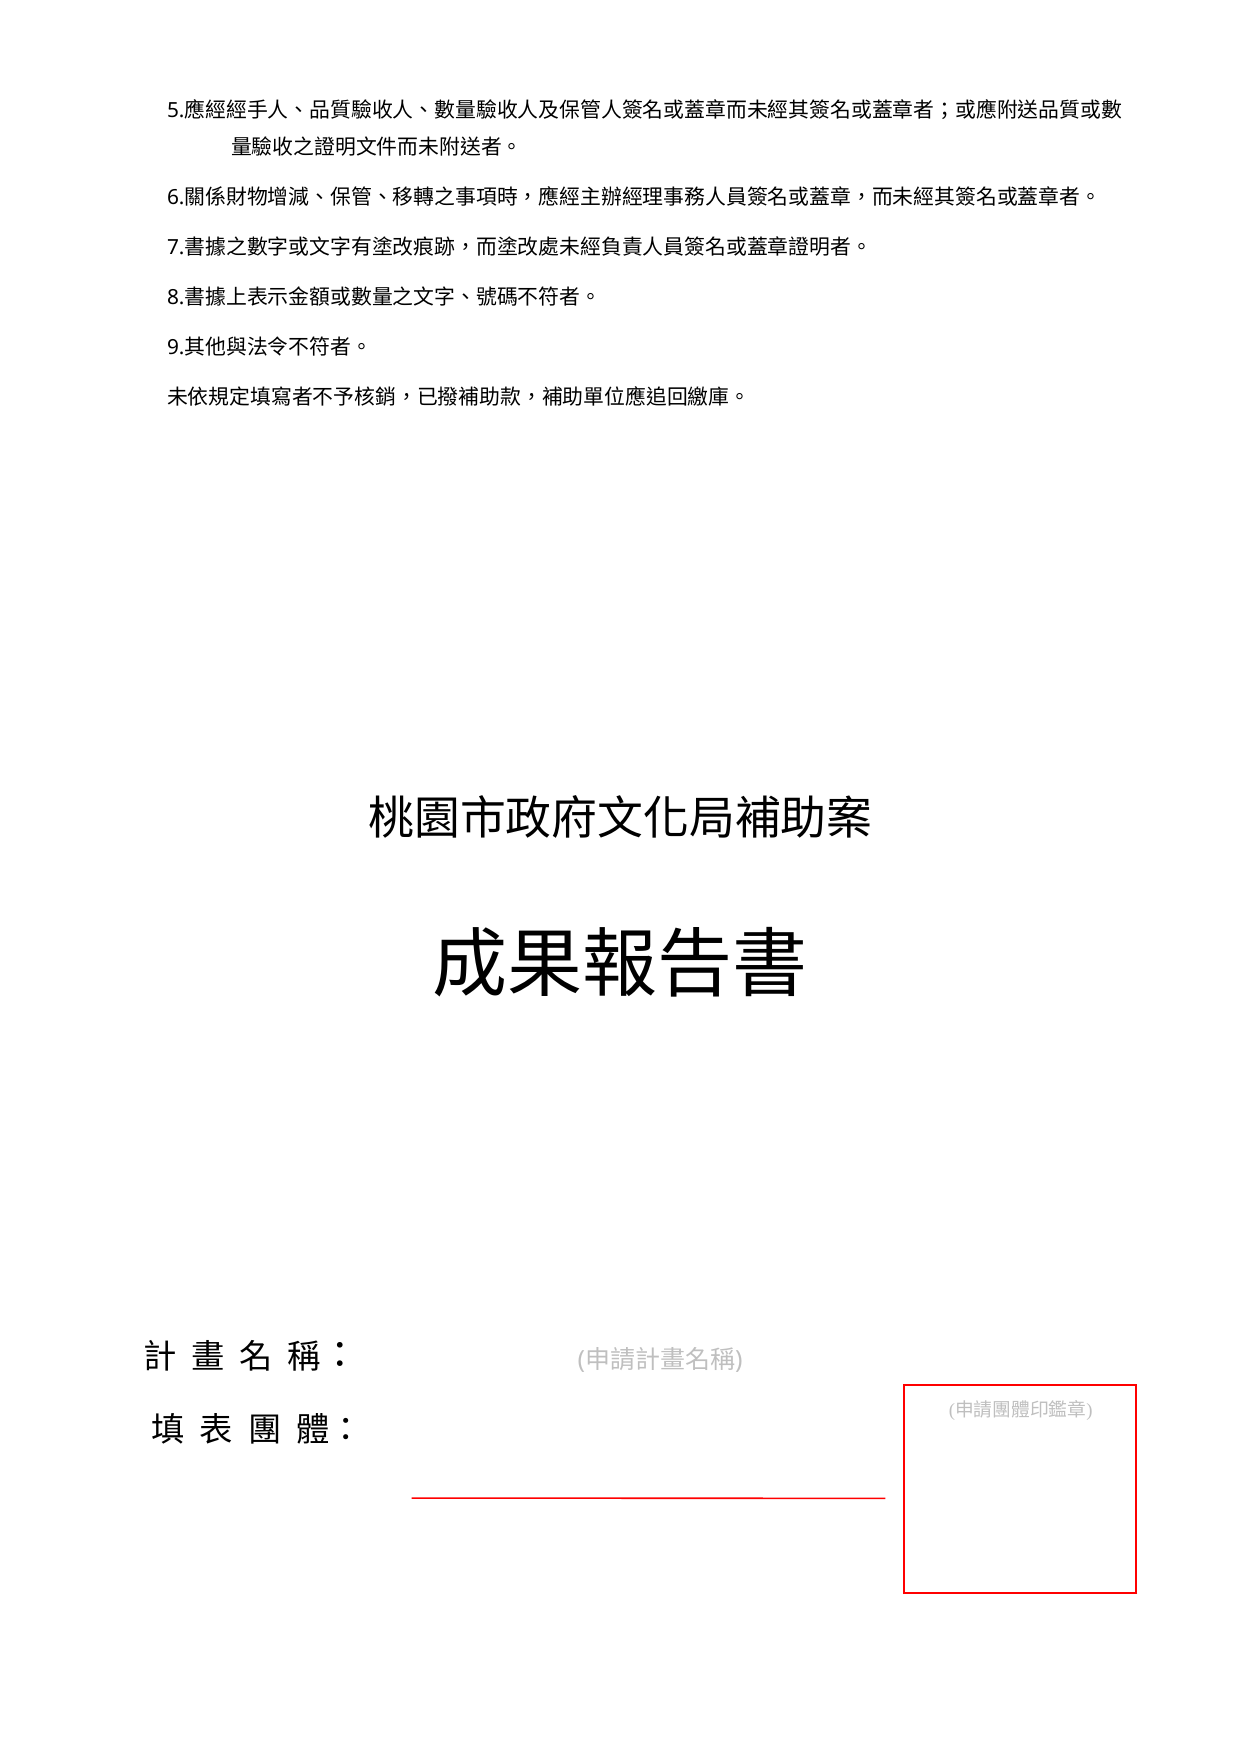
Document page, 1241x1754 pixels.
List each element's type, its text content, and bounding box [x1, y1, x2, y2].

text 桃園市政府文化局補助案 [118, 777, 1122, 852]
text 計 畫 名 稱： (申請計畫名稱) [118, 1314, 1122, 1389]
text 填 表 團 體： [118, 1389, 903, 1464]
text 7.書據之數字或文字有塗改痕跡，而塗改處未經負責人員簽名或蓋章證明者。 [118, 227, 1122, 264]
text 5.應經經手人、品質驗收人、數量驗收人及保管人簽名或蓋章而未經其簽名或蓋章者；或應附送品質或數量驗收之證明文件而未附送者。 [118, 89, 1122, 164]
text 成果報告書 [118, 902, 1122, 1014]
text 9.其他與法令不符者。 [118, 327, 1122, 364]
text 未依規定填寫者不予核銷，已撥補助款，補助單位應追回繳庫。 [118, 377, 1122, 414]
text 8.書據上表示金額或數量之文字、號碼不符者。 [118, 277, 1122, 314]
text (申請團體印鑑章) [921, 1395, 1119, 1422]
text 6.關係財物增減、保管、移轉之事項時，應經主辦經理事務人員簽名或蓋章，而未經其簽名或蓋章者。 [118, 177, 1122, 214]
